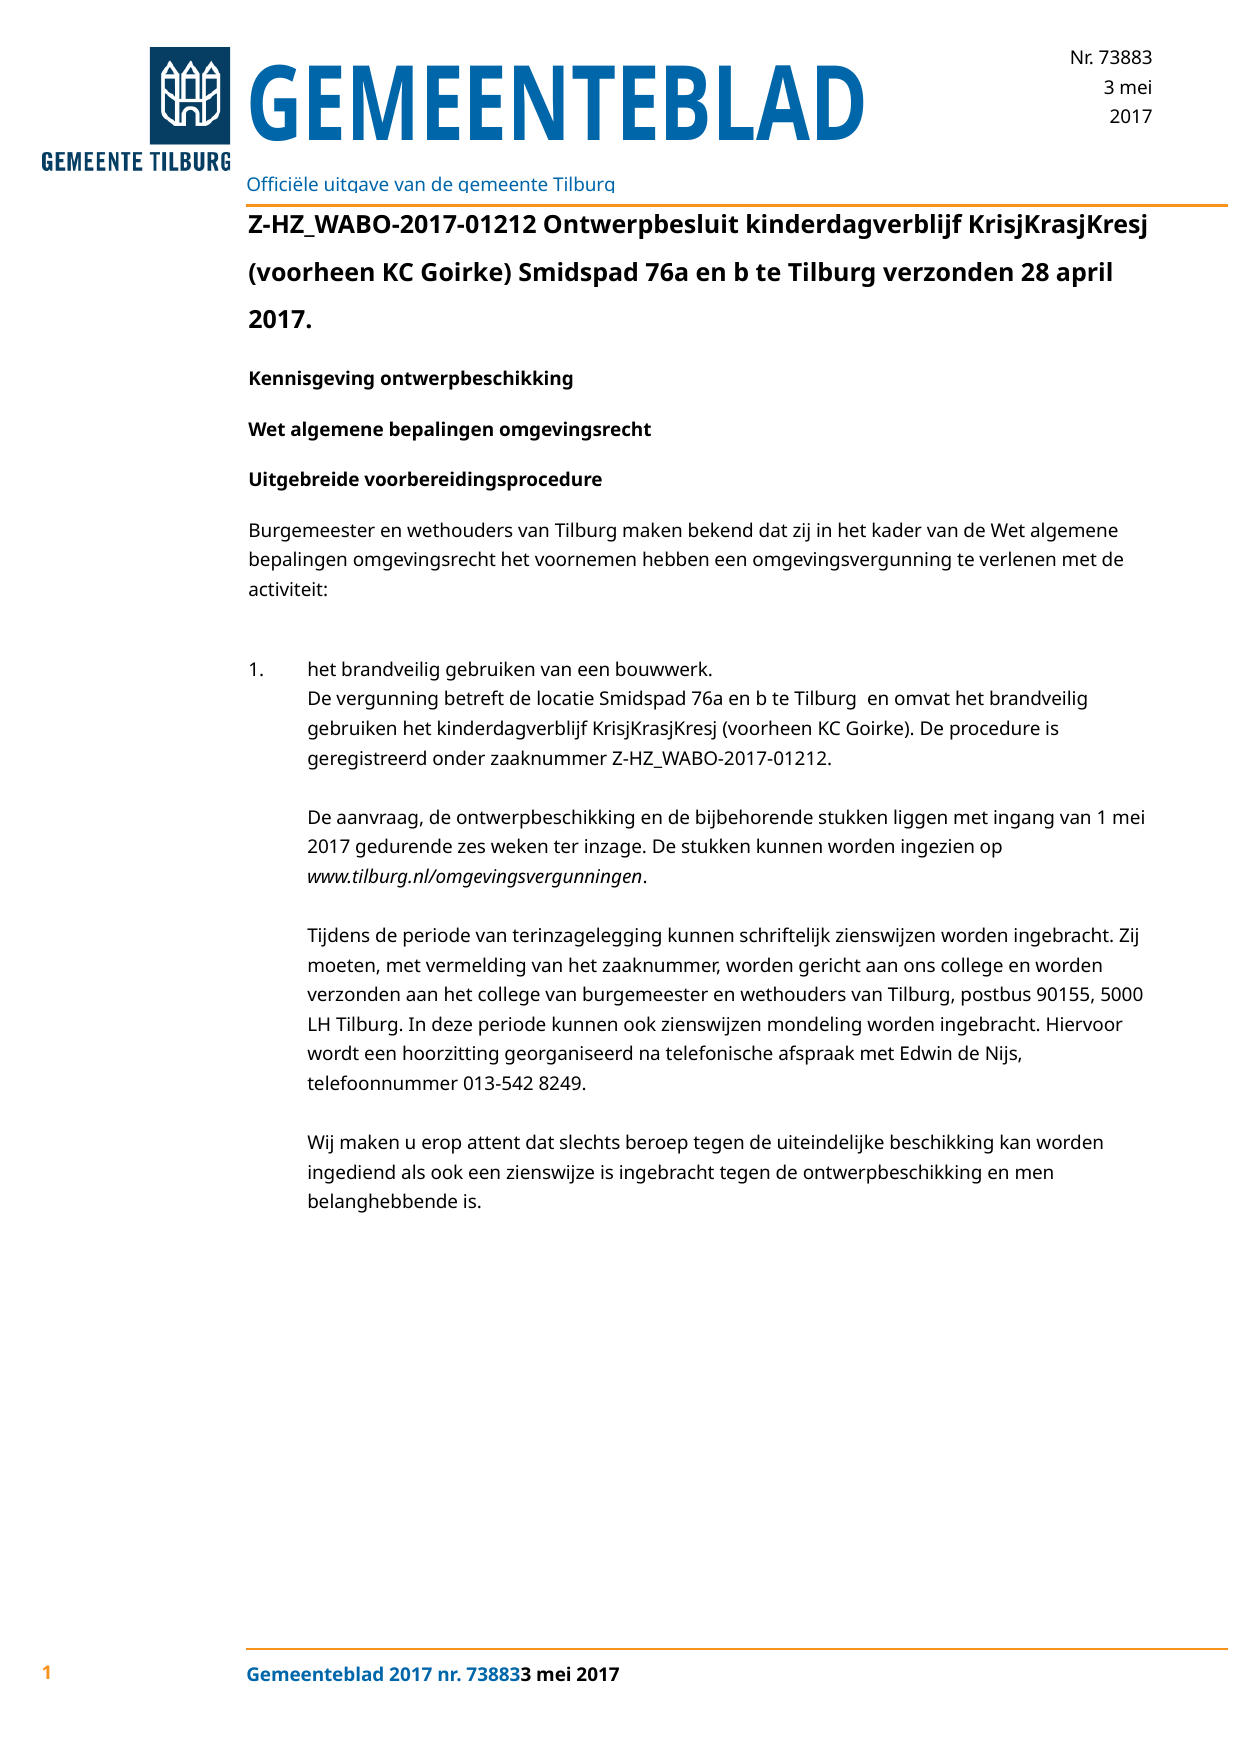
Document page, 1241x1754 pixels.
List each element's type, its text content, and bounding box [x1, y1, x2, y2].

picture [41, 47, 231, 172]
list Tijdens de periode van terinzagelegging kunnen schriftelijk zienswijzen worden ingebracht. Zij moeten, met vermelding van het zaaknummer, worden gericht aan ons college en worden verzonden aan het college van burgemeester en wethouders van Tilburg, postbus 90155, 5000 LH Tilburg. In deze periode kunnen ook zienswijzen mondeling worden ingebracht. Hiervoor wordt een hoorzitting georganiseerd na telefonische afspraak met Edwin de Nijs, telefoonnummer 013-542 8249. [248, 922, 1152, 1096]
text Wet algemene bepalingen omgevingsrecht [248, 416, 1152, 442]
text Burgemeester en wethouders van Tilburg maken bekend dat zij in het kader van de Wet algemene bepalingen omgevingsrecht het voornemen hebben een omgevingsvergunning te verlenen met de activiteit: [248, 517, 1152, 602]
list De aanvraag, de ontwerpbeschikking en de bijbehorende stukken liggen met ingang van 1 mei 2017 gedurende zes weken ter inzage. De stukken kunnen worden ingezien op www.tilburg.nl/omgevingsvergunningen. [248, 804, 1152, 889]
list het brandveilig gebruiken van een bouwwerk. [248, 656, 1152, 682]
list De vergunning betreft de locatie Smidspad 76a en b te Tilburg en omvat het brandveilig gebruiken het kinderdagverblijf KrisjKrasjKresj (voorheen KC Goirke). De procedure is geregistreerd onder zaaknummer Z-HZ_WABO-2017-01212. [248, 686, 1152, 770]
text Kennisgeving ontwerpbeschikking [248, 366, 1152, 391]
list Wij maken u erop attent dat slechts beroep tegen de uiteindelijke beschikking kan worden ingediend als ook een zienswijze is ingebracht tegen de ontwerpbeschikking en men belanghebbende is. [248, 1129, 1152, 1214]
text Z-HZ_WABO-2017-01212 Ontwerpbesluit kinderdagverblijf KrisjKrasjKresj (voorheen KC Goirke) Smidspad 76a en b te Tilburg verzonden 28 april 2017. [248, 207, 1152, 336]
text Uitgebreide voorbereidingsprocedure [248, 466, 1152, 492]
